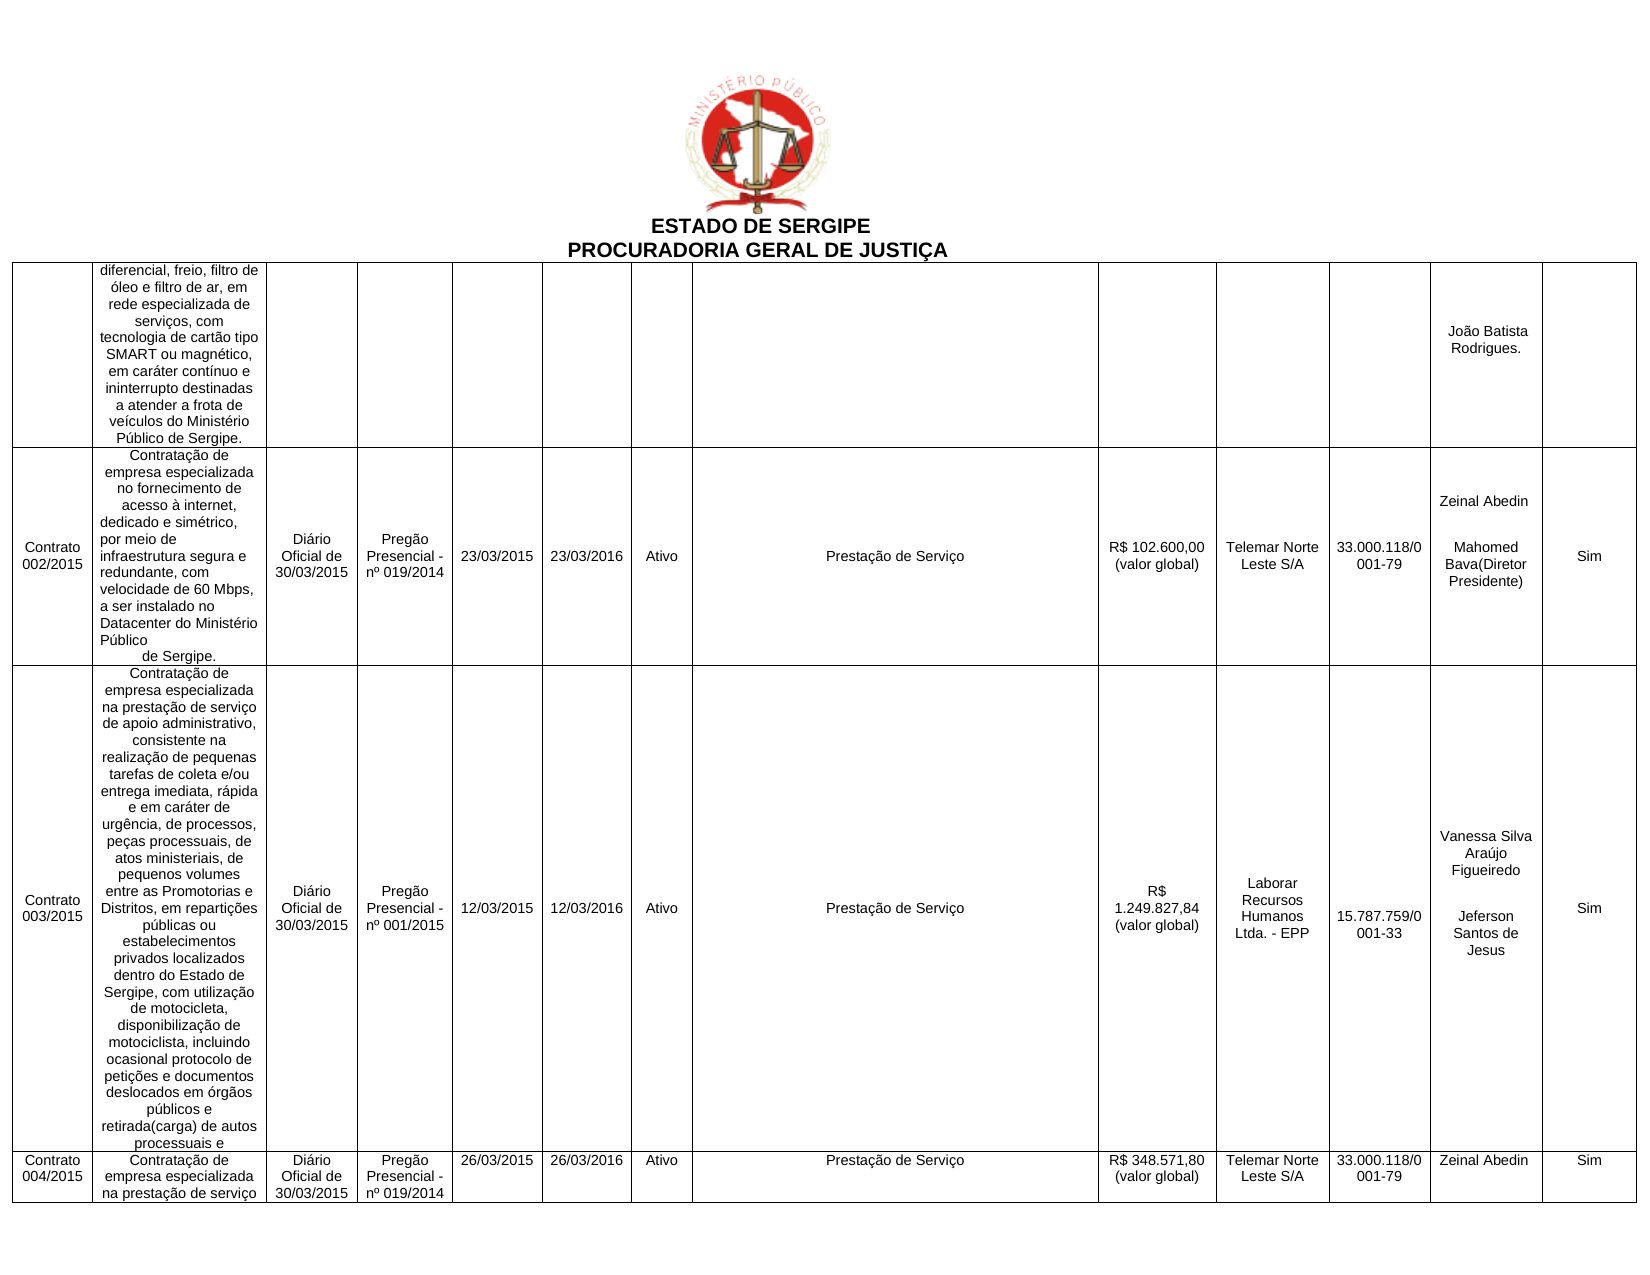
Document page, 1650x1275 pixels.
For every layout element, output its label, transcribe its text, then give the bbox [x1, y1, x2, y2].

table_cell Contratação de empresa especializada na prestação de serviço [93, 1152, 266, 1202]
table_cell 23/03/2015 [453, 448, 542, 665]
table_cell Vanessa Silva Araújo Figueiredo Jeferson Santos de Jesus [1431, 666, 1542, 1151]
table_cell Sim [1543, 448, 1636, 665]
table_cell Contrato 004/2015 [13, 1152, 92, 1202]
table_cell Telemar Norte Leste S/A [1217, 1152, 1329, 1202]
table_cell [1217, 263, 1329, 447]
table_cell Telemar Norte Leste S/A [1217, 448, 1329, 665]
table_cell 15.787.759/0001-33 [1330, 666, 1430, 1151]
table_cell Diário Oficial de 30/03/2015 [267, 666, 357, 1151]
table_cell diferencial, freio, filtro de óleo e filtro de ar, em rede especializada de serviços, com tecnologia de cartão tipo SMART ou magnético, em caráter contínuo e ininterrupto destinadas a atender a frota de veículos do Ministério Público de Sergipe. [93, 263, 266, 447]
table_cell Sim [1543, 1152, 1636, 1202]
table_cell Pregão Presencial - nº 019/2014 [358, 1152, 452, 1202]
table_cell Sim [1543, 666, 1636, 1151]
table_cell [358, 263, 452, 447]
table_cell Laborar Recursos Humanos Ltda. - EPP [1217, 666, 1329, 1151]
table_cell 23/03/2016 [543, 448, 631, 665]
table_cell 12/03/2015 [453, 666, 542, 1151]
table_cell [1330, 263, 1430, 447]
table_cell Ativo [632, 666, 692, 1151]
table_cell Zeinal Abedin [1431, 1152, 1542, 1202]
table_cell João Batista Rodrigues. [1431, 263, 1542, 447]
table_cell R$ 102.600,00 (valor global) [1099, 448, 1216, 665]
table_cell Contratação de empresa especializada na prestação de serviço de apoio administrativo, consistente na realização de pequenas tarefas de coleta e/ou entrega imediata, rápida e em caráter de urgência, de processos, peças processuais, de atos ministeriais, de pequenos volumes entre as Promotorias e Distritos, em repartições públicas ou estabelecimentos privados localizados dentro do Estado de Sergipe, com utilização de motocicleta, disponibilização de motociclista, incluindo ocasional protocolo de petições e documentos deslocados em órgãos públicos e retirada(carga) de autos processuais e [93, 666, 266, 1151]
table_cell Contrato 002/2015 [13, 448, 92, 665]
table_cell Pregão Presencial - nº 001/2015 [358, 666, 452, 1151]
table_cell [13, 263, 92, 447]
table_cell Ativo [632, 448, 692, 665]
table_cell [267, 263, 357, 447]
table_cell Zeinal Abedin Mahomed Bava(Diretor Presidente) [1431, 448, 1542, 665]
table_cell Diário Oficial de 30/03/2015 [267, 1152, 357, 1202]
table_cell Diário Oficial de 30/03/2015 [267, 448, 357, 665]
table_cell R$ 348.571,80 (valor global) [1099, 1152, 1216, 1202]
table_cell Prestação de Serviço [693, 448, 1098, 665]
table_cell Pregão Presencial - nº 019/2014 [358, 448, 452, 665]
table_cell Contrato 003/2015 [13, 666, 92, 1151]
table_cell 33.000.118/0001-79 [1330, 448, 1430, 665]
table_cell Contratação de empresa especializada no fornecimento de acesso à internet, dedicado e simétrico, por meio de infraestrutura segura e redundante, com velocidade de 60 Mbps, a ser instalado no Datacenter do Ministério Público de Sergipe. [93, 448, 266, 665]
table_cell 26/03/2016 [543, 1152, 631, 1202]
table_cell Prestação de Serviço [693, 1152, 1098, 1202]
table_cell Ativo [632, 1152, 692, 1202]
table_cell [1543, 263, 1636, 447]
table_cell R$ 1.249.827,84 (valor global) [1099, 666, 1216, 1151]
table_cell 33.000.118/0001-79 [1330, 1152, 1430, 1202]
table_cell [632, 263, 692, 447]
table_cell [453, 263, 542, 447]
table_cell Prestação de Serviço [693, 666, 1098, 1151]
table_cell 12/03/2016 [543, 666, 631, 1151]
table_cell 26/03/2015 [453, 1152, 542, 1202]
table_cell [543, 263, 631, 447]
table_cell [693, 263, 1098, 447]
table_cell [1099, 263, 1216, 447]
